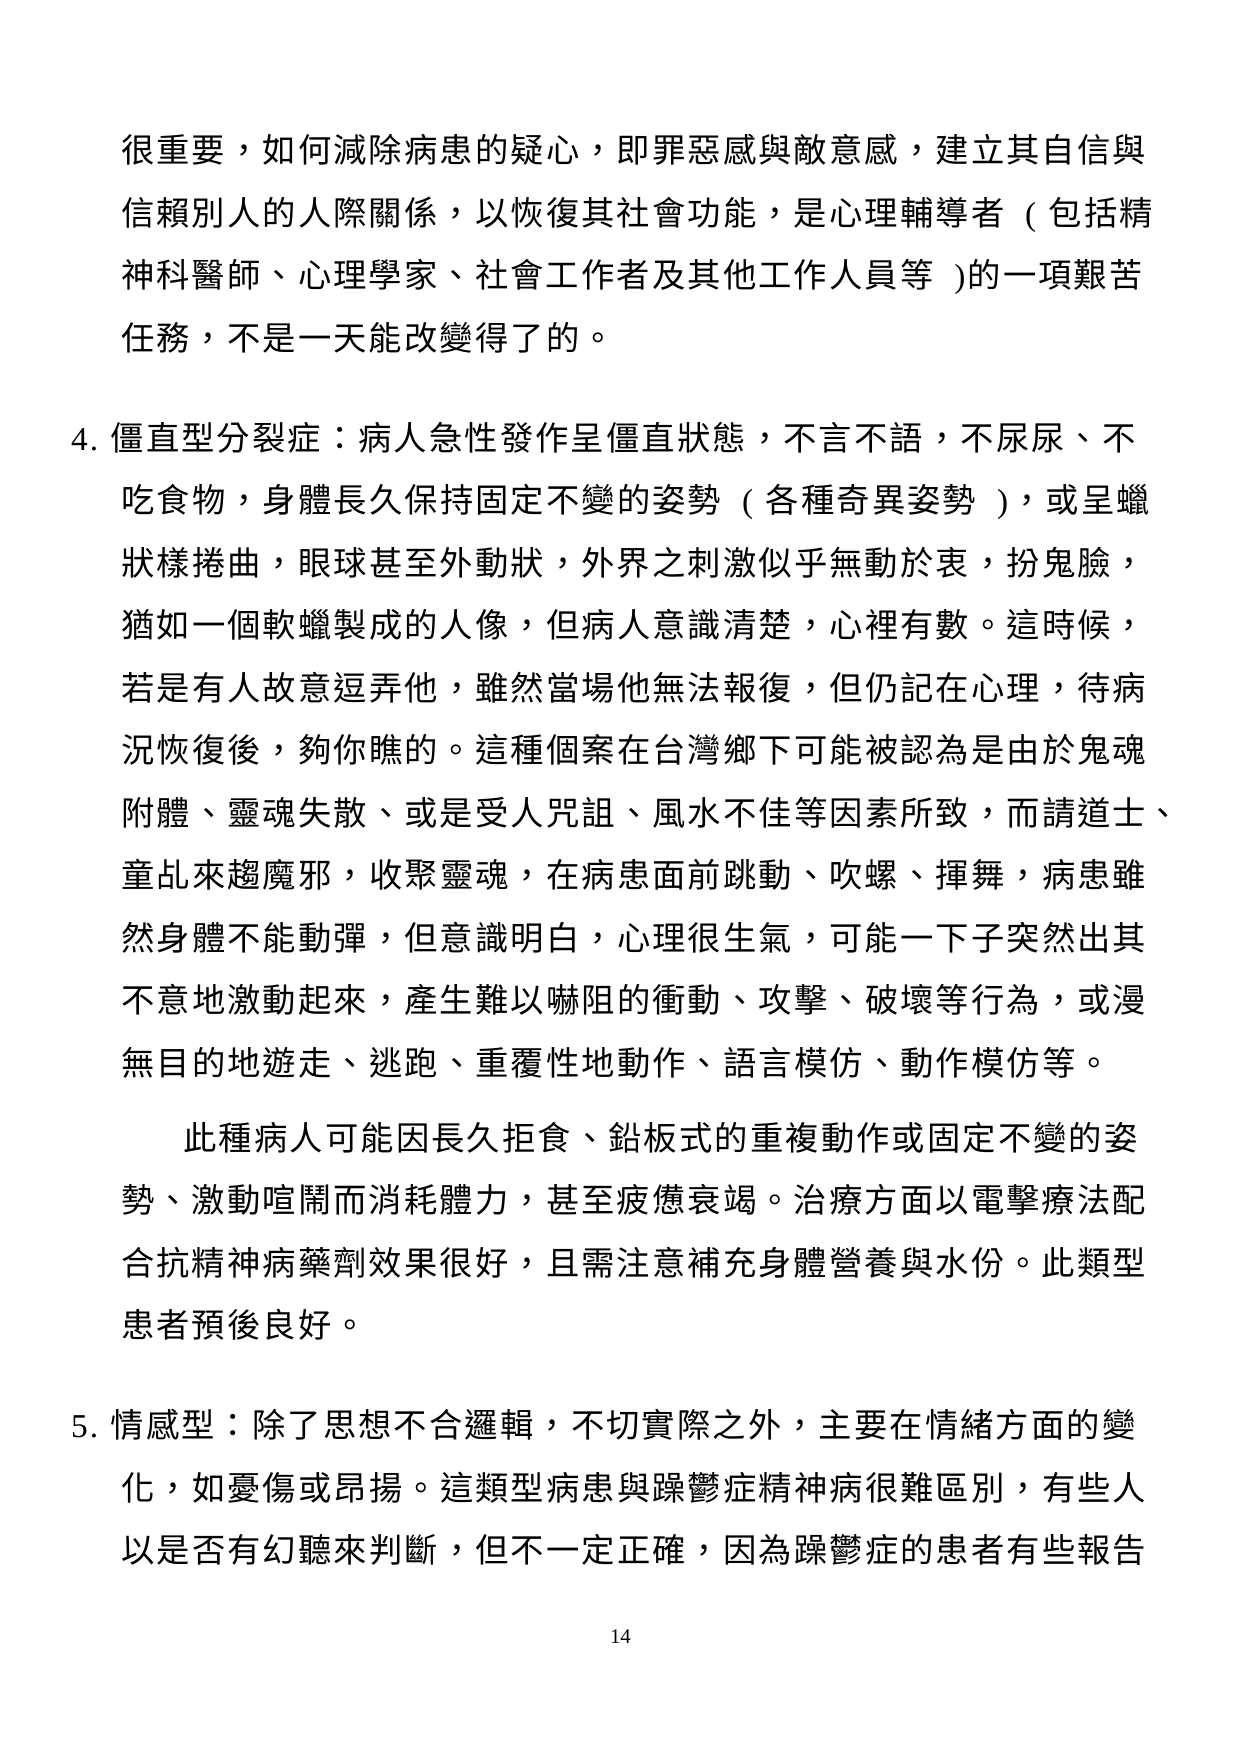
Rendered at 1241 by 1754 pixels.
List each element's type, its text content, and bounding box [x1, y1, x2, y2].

text 4. 僵直型分裂症：病人急性發作呈僵直狀態，不言不語，不尿尿、不吃食物，身體長久保持固定不變的姿勢 ( 各種奇異姿勢 )，或呈蠟狀樣捲曲，眼球甚至外動狀，外界之刺激似乎無動於衷，扮鬼臉，猶如一個軟蠟製成的人像，但病人意識清楚，心裡有數。這時候，若是有人故意逗弄他，雖然當場他無法報復，但仍記在心理，待病況恢復後，夠你瞧的。這種個案在台灣鄉下可能被認為是由於鬼魂附體、靈魂失散、或是受人咒詛、風水不佳等因素所致，而請道士、童乩來趨魔邪，收聚靈魂，在病患面前跳動、吹螺、揮舞，病患雖然身體不能動彈，但意識明白，心理很生氣，可能一下子突然出其不意地激動起來，產生難以嚇阻的衝動、攻擊、破壞等行為，或漫無目的地遊走、逃跑、重覆性地動作、語言模仿、動作模仿等。 [71, 394, 1169, 1081]
text 5. 情感型：除了思想不合邏輯，不切實際之外，主要在情緒方面的變化，如憂傷或昂揚。這類型病患與躁鬱症精神病很難區別，有些人以是否有幻聽來判斷，但不一定正確，因為躁鬱症的患者有些報告有幻聽，有些人則認為沒有，無論如何，病人的症狀總是存在。在美國被診斷為情感型思覺失調症的患者，在歐洲、英國可能認為是一種躁鬱症。同樣一個病例，歐美診斷的結論可能不同，這或許跟國情文化、社會背景與醫生診斷的角度與經驗不同而異。但其治療原則一般大致相同，情感型在思覺失調症的類型中其預後算是較好的，藥物治療以低效能 ( low potency ) 優於高效能的抗精神病藥劑。 [71, 1381, 1169, 1569]
text 妄想型的形成機轉可能從內心裡的罪惡感，惱羞成怒，產生恨與敵意感，投射變成妄想症，覺得有人要陷害他、控訴他、有儀器電波控制他的行動與思想，聽到有人罵他或揚言要殺他的聲音，或稱讚他、表揚他的聲音，甚至有攻擊、破壞行為的衝動。美國社會中以誇大之妄念占多數，中國社會中即以被害妄念占多數，妄想型思覺失調症在初期得到適當的治療，則預後很好，若其妄念持續了六個月以上還未能消除的話，即此妄念即很難去除，而固定存在著，則預後較差。病人服藥，症狀改善之後，可以接受心理治療的階段很重要，如何減除病患的疑心，即罪惡感與敵意感，建立其自信與信賴別人的人際關係，以恢復其社會功能，是心理輔導者 ( 包括精神科醫師、心理學家、社會工作者及其他工作人員等 )的一項艱苦任務，不是一天能改變得了的。 [121, 106, 1169, 356]
text 此種病人可能因長久拒食、鉛板式的重複動作或固定不變的姿勢、激動喧鬧而消耗體力，甚至疲憊衰竭。治療方面以電擊療法配合抗精神病藥劑效果很好，且需注意補充身體營養與水份。此類型患者預後良好。 [121, 1094, 1169, 1344]
